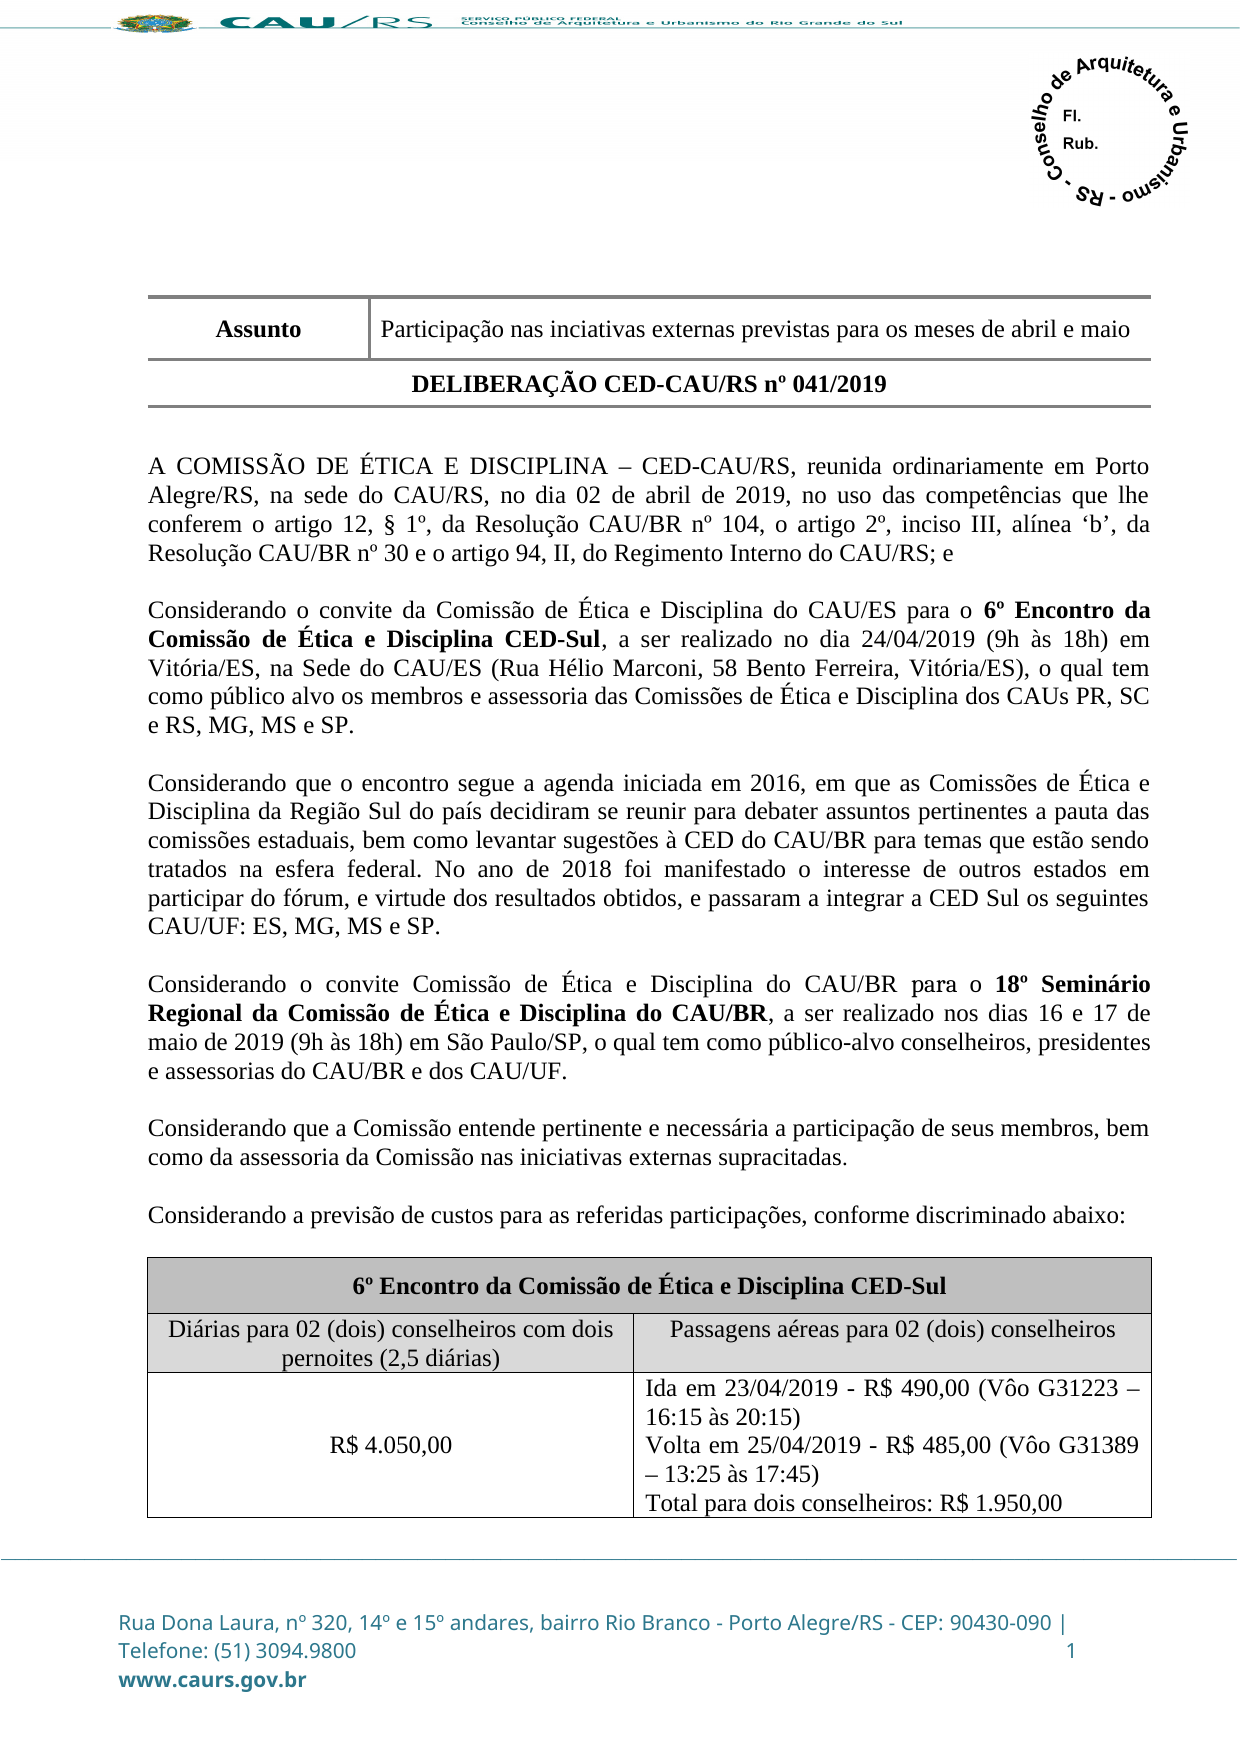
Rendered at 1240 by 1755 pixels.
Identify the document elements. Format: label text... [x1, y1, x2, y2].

table_header Assunto [148, 299, 368, 358]
text Considerando que o encontro segue a agenda iniciada em 2016, em que as Comissões de Ética e Disciplina da Região Sul do país decidiram se reunir para debater assuntos pertinentes a pauta das comissões estaduais, bem como levantar sugestões à CED do CAU/BR para temas que estão sendo tratados na esfera federal. No ano de 2018 foi manifestado o interesse de outros estados em participar do fórum, e virtude dos resultados obtidos, e passaram a integrar a CED Sul os seguintes CAU/UF: ES, MG, MS e SP. [148, 768, 1151, 940]
table_cell R$ 4.050,00 [148, 1373, 633, 1517]
text Considerando o convite Comissão de Ética e Disciplina do CAU/BR para o 18º Seminário Regional da Comissão de Ética e Disciplina do CAU/BR, a ser realizado nos dias 16 e 17 de maio de 2019 (9h às 18h) em São Paulo/SP, o qual tem como público-alvo conselheiros, presidentes e assessorias do CAU/BR e dos CAU/UF. [148, 969, 1151, 1085]
table_cell DELIBERAÇÃO CED-CAU/RS nº 041/2019 [148, 361, 1151, 405]
table_header 6º Encontro da Comissão de Ética e Disciplina CED-Sul [148, 1258, 1151, 1313]
text Considerando que a Comissão entende pertinente e necessária a participação de seus membros, bem como da assessoria da Comissão nas iniciativas externas supracitadas. [148, 1113, 1151, 1171]
table_cell Diárias para 02 (dois) conselheiros com dois pernoites (2,5 diárias) [148, 1314, 633, 1372]
text A COMISSÃO DE ÉTICA E DISCIPLINA – CED-CAU/RS, reunida ordinariamente em Porto Alegre/RS, na sede do CAU/RS, no dia 02 de abril de 2019, no uso das competências que lhe conferem o artigo 12, § 1º, da Resolução CAU/BR nº 104, o artigo 2º, inciso III, alínea ‘b’, da Resolução CAU/BR nº 30 e o artigo 94, II, do Regimento Interno do CAU/RS; e [148, 451, 1151, 566]
table_cell Ida em 23/04/2019 - R$ 490,00 (Vôo G31223 – 16:15 às 20:15) Volta em 25/04/2019 - R$ 485,00 (Vôo G31389 – 13:25 às 17:45) Total para dois conselheiros: R$ 1.950,00 [634, 1373, 1151, 1517]
table_header Participação nas inciativas externas previstas para os meses de abril e maio [371, 299, 1151, 358]
text Considerando a previsão de custos para as referidas participações, conforme discriminado abaixo: [148, 1200, 1151, 1228]
text Considerando o convite da Comissão de Ética e Disciplina do CAU/ES para o 6º Encontro da Comissão de Ética e Disciplina CED-Sul, a ser realizado no dia 24/04/2019 (9h às 18h) em Vitória/ES, na Sede do CAU/ES (Rua Hélio Marconi, 58 Bento Ferreira, Vitória/ES), o qual tem como público alvo os membros e assessoria das Comissões de Ética e Disciplina dos CAUs PR, SC e RS, MG, MS e SP. [148, 595, 1151, 739]
table_cell Passagens aéreas para 02 (dois) conselheiros [634, 1314, 1151, 1372]
